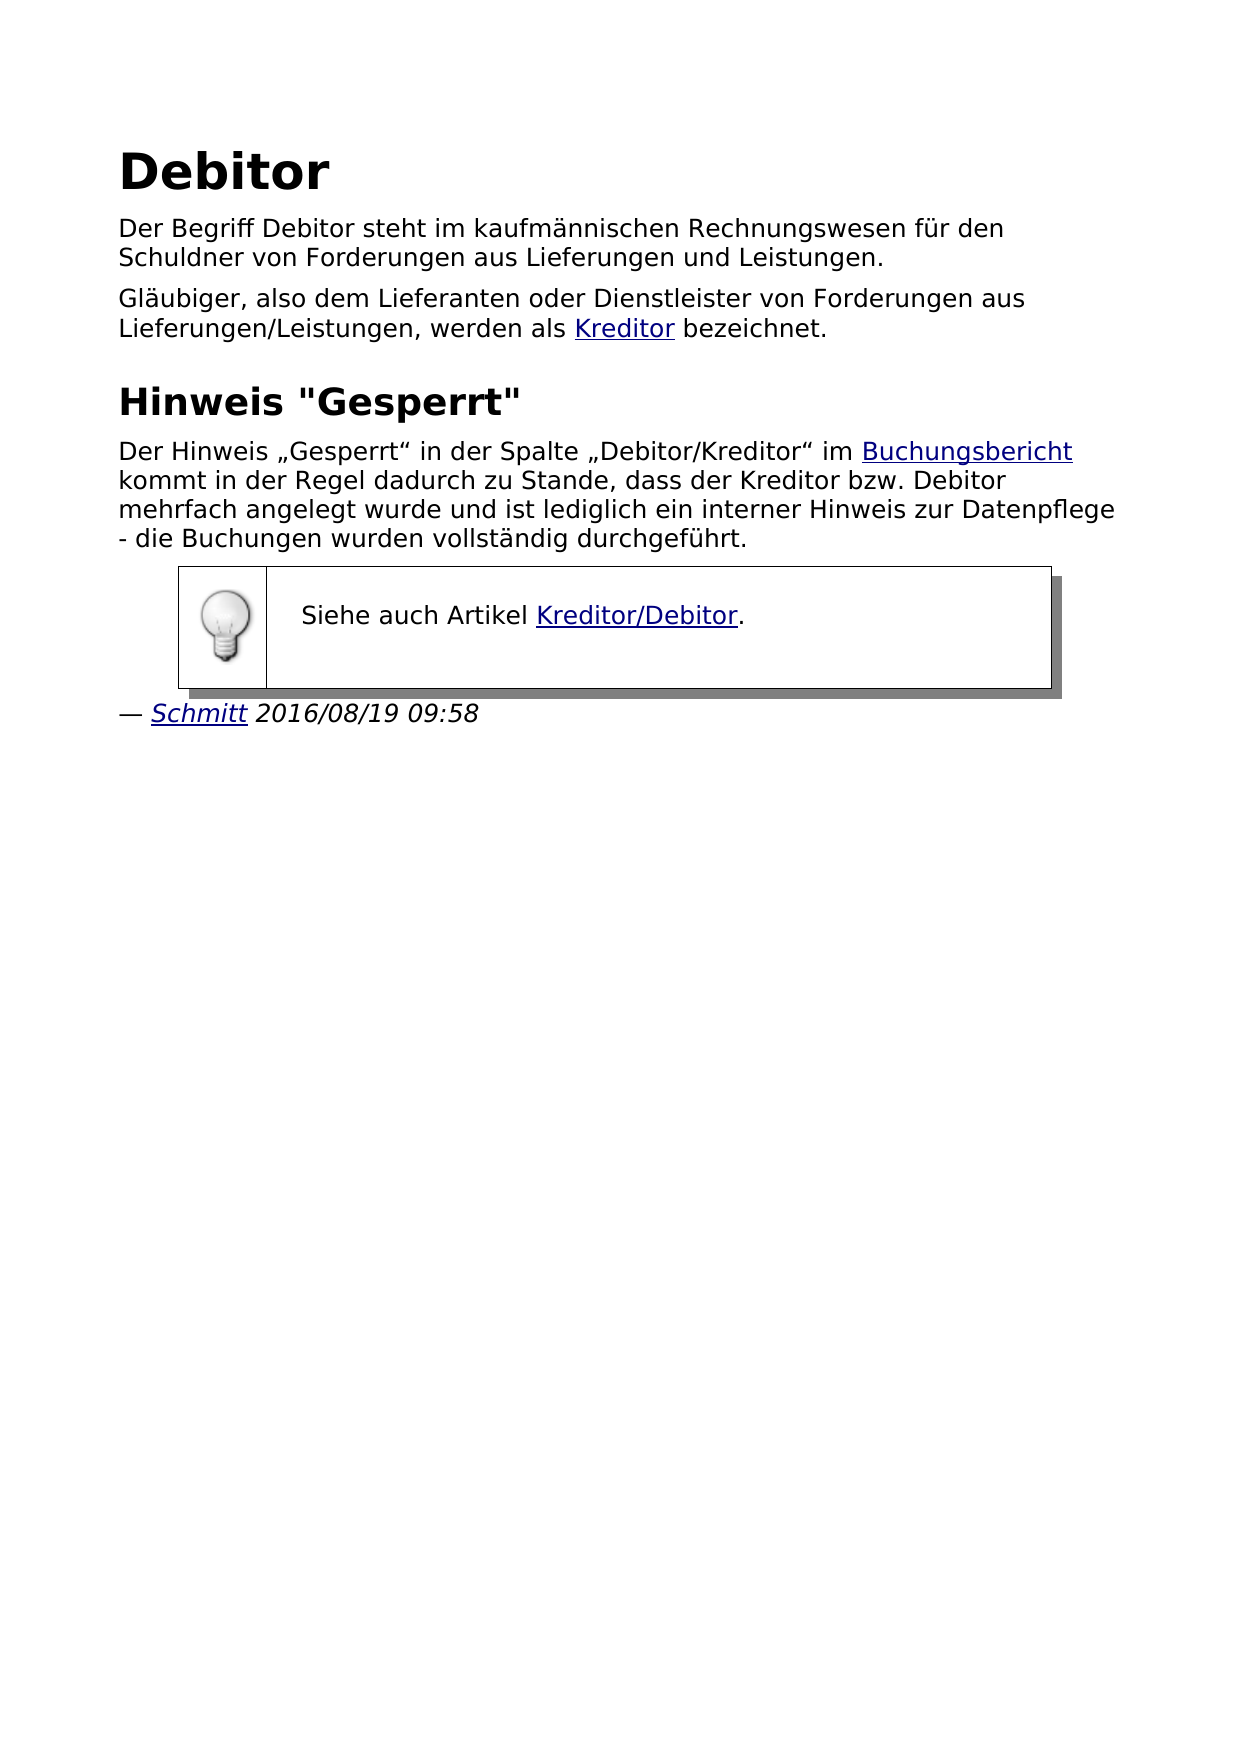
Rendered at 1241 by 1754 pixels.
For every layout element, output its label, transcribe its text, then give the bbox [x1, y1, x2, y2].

subtitle Debitor [118, 143, 1122, 201]
text Der Hinweis „Gesperrt“ in der Spalte „Debitor/Kreditor“ im Buchungsbericht kommt in der Regel dadurch zu Stande, dass der Kreditor bzw. Debitor mehrfach angelegt wurde und ist lediglich ein interner Hinweis zur Datenpflege - die Buchungen wurden vollständig durchgeführt. [118, 437, 1122, 553]
table_header Siehe auch Artikel Kreditor/Debitor. [267, 567, 1051, 688]
subtitle Hinweis "Gesperrt" [118, 381, 1122, 424]
picture [190, 589, 266, 665]
text — Schmitt 2016/08/19 09:58 [118, 699, 1122, 728]
text Gläubiger, also dem Lieferanten oder Dienstleister von Forderungen aus Lieferungen/Leistungen, werden als Kreditor bezeichnet. [118, 285, 1122, 343]
text Der Begriff Debitor steht im kaufmännischen Rechnungswesen für den Schuldner von Forderungen aus Lieferungen und Leistungen. [118, 214, 1122, 272]
table_header [179, 567, 266, 688]
